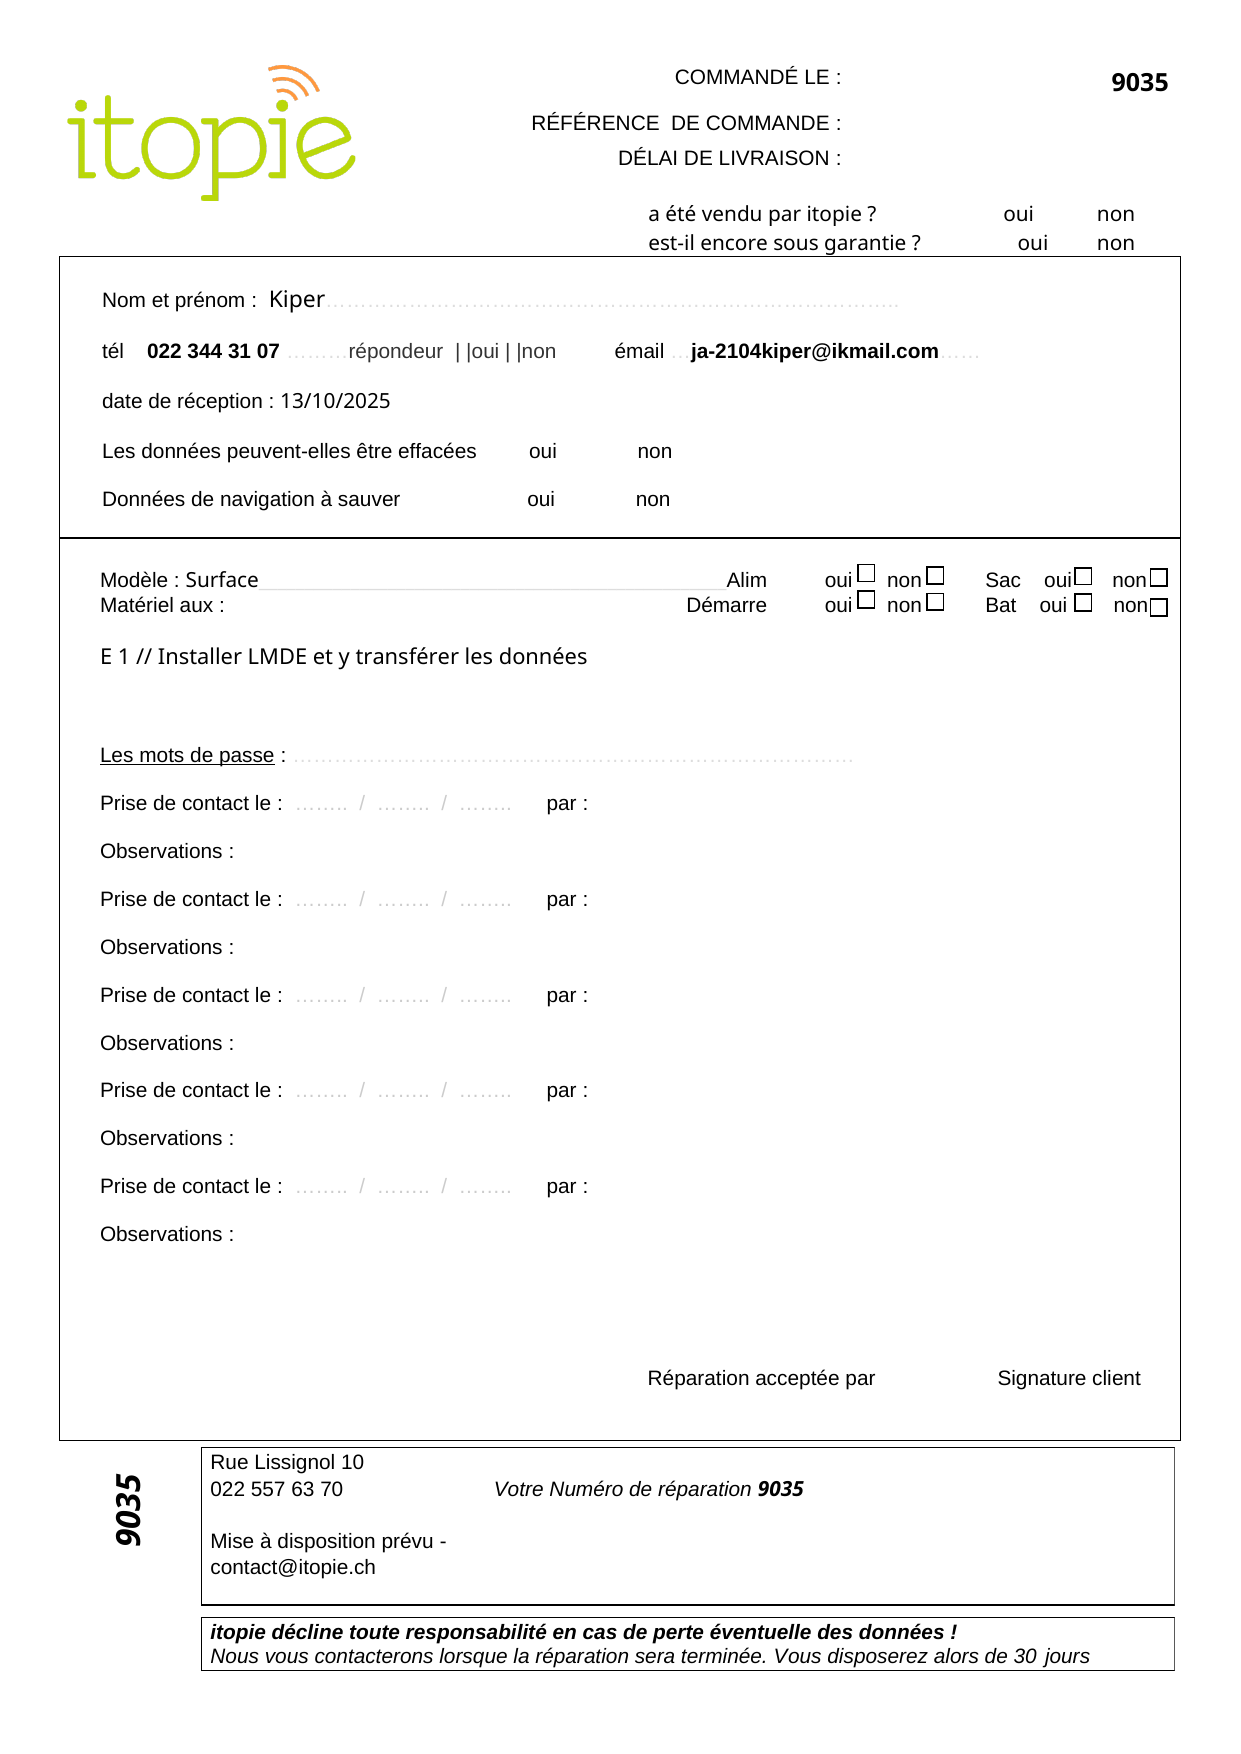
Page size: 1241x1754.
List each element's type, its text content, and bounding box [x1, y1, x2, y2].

text date de réception : 13/10/2025 [60, 383, 1180, 415]
table_cell [847, 105, 1180, 140]
table_cell DÉLAI DE LIVRAISON : [490, 140, 847, 175]
table_header 9035 [847, 59, 1180, 104]
text Modèle : Surface Alim oui non Sac oui non [60, 562, 856, 590]
text Observations : [60, 1219, 1180, 1246]
picture [67, 65, 356, 201]
text Réparation acceptée par Signature client [60, 1363, 1180, 1390]
text Prise de contact le : …….. / …….. / …….. par : [60, 1075, 1180, 1102]
text est-il encore sous garantie ? oui non [59, 228, 1181, 256]
text Prise de contact le : …….. / …….. / …….. par : [60, 1171, 1180, 1198]
text a été vendu par itopie ? oui non [59, 199, 1181, 228]
text Prise de contact le : …….. / …….. / …….. par : [60, 883, 1180, 911]
table_header COMMANDÉ LE : [490, 59, 847, 104]
text Prise de contact le : …….. / …….. / …….. par : [60, 788, 1180, 815]
table_cell itopie décline toute responsabilité en cas de perte éventuelle des données ! Nous vous contacterons lorsque la réparation sera terminée. Vous disposerez alors de 30 jours [195, 1611, 1180, 1677]
text tél 022 344 31 07 ………répondeur | |oui | |non émail …ja-2104kiper@ikmail.com…… [60, 335, 1180, 362]
text Observations : [60, 836, 1180, 863]
text Observations : [60, 1123, 1180, 1150]
table_cell [847, 140, 1180, 175]
text Observations : [60, 931, 1180, 958]
table_cell RÉFÉRENCE DE COMMANDE : [490, 105, 847, 140]
text Matériel aux : Démarre oui non Bat oui non [60, 590, 1180, 617]
text E 1 // Installer LMDE et y transférer les données [60, 638, 1180, 671]
text Nom et prénom : Kiper……………………………………………………………………….. [60, 280, 1180, 314]
table_header 9035 [59, 1441, 195, 1677]
text Modèle : Surface Alim oui non Sac oui non [948, 562, 1180, 590]
text Observations : [60, 1027, 1180, 1054]
text Données de navigation à sauver oui non [60, 484, 1180, 511]
text Prise de contact le : …….. / …….. / …….. par : [60, 979, 1180, 1006]
text Les mots de passe : ……………………………………………………………………… [60, 740, 1180, 767]
table_header Rue Lissignol 10 022 557 63 70 Votre Numéro de réparation 9035 Mise à disposition prévu - contact@itopie.ch [195, 1441, 1180, 1611]
text Modèle : Surface Alim oui non Sac oui non [879, 562, 925, 590]
text Les données peuvent-elles être effacées oui non [60, 436, 1180, 463]
